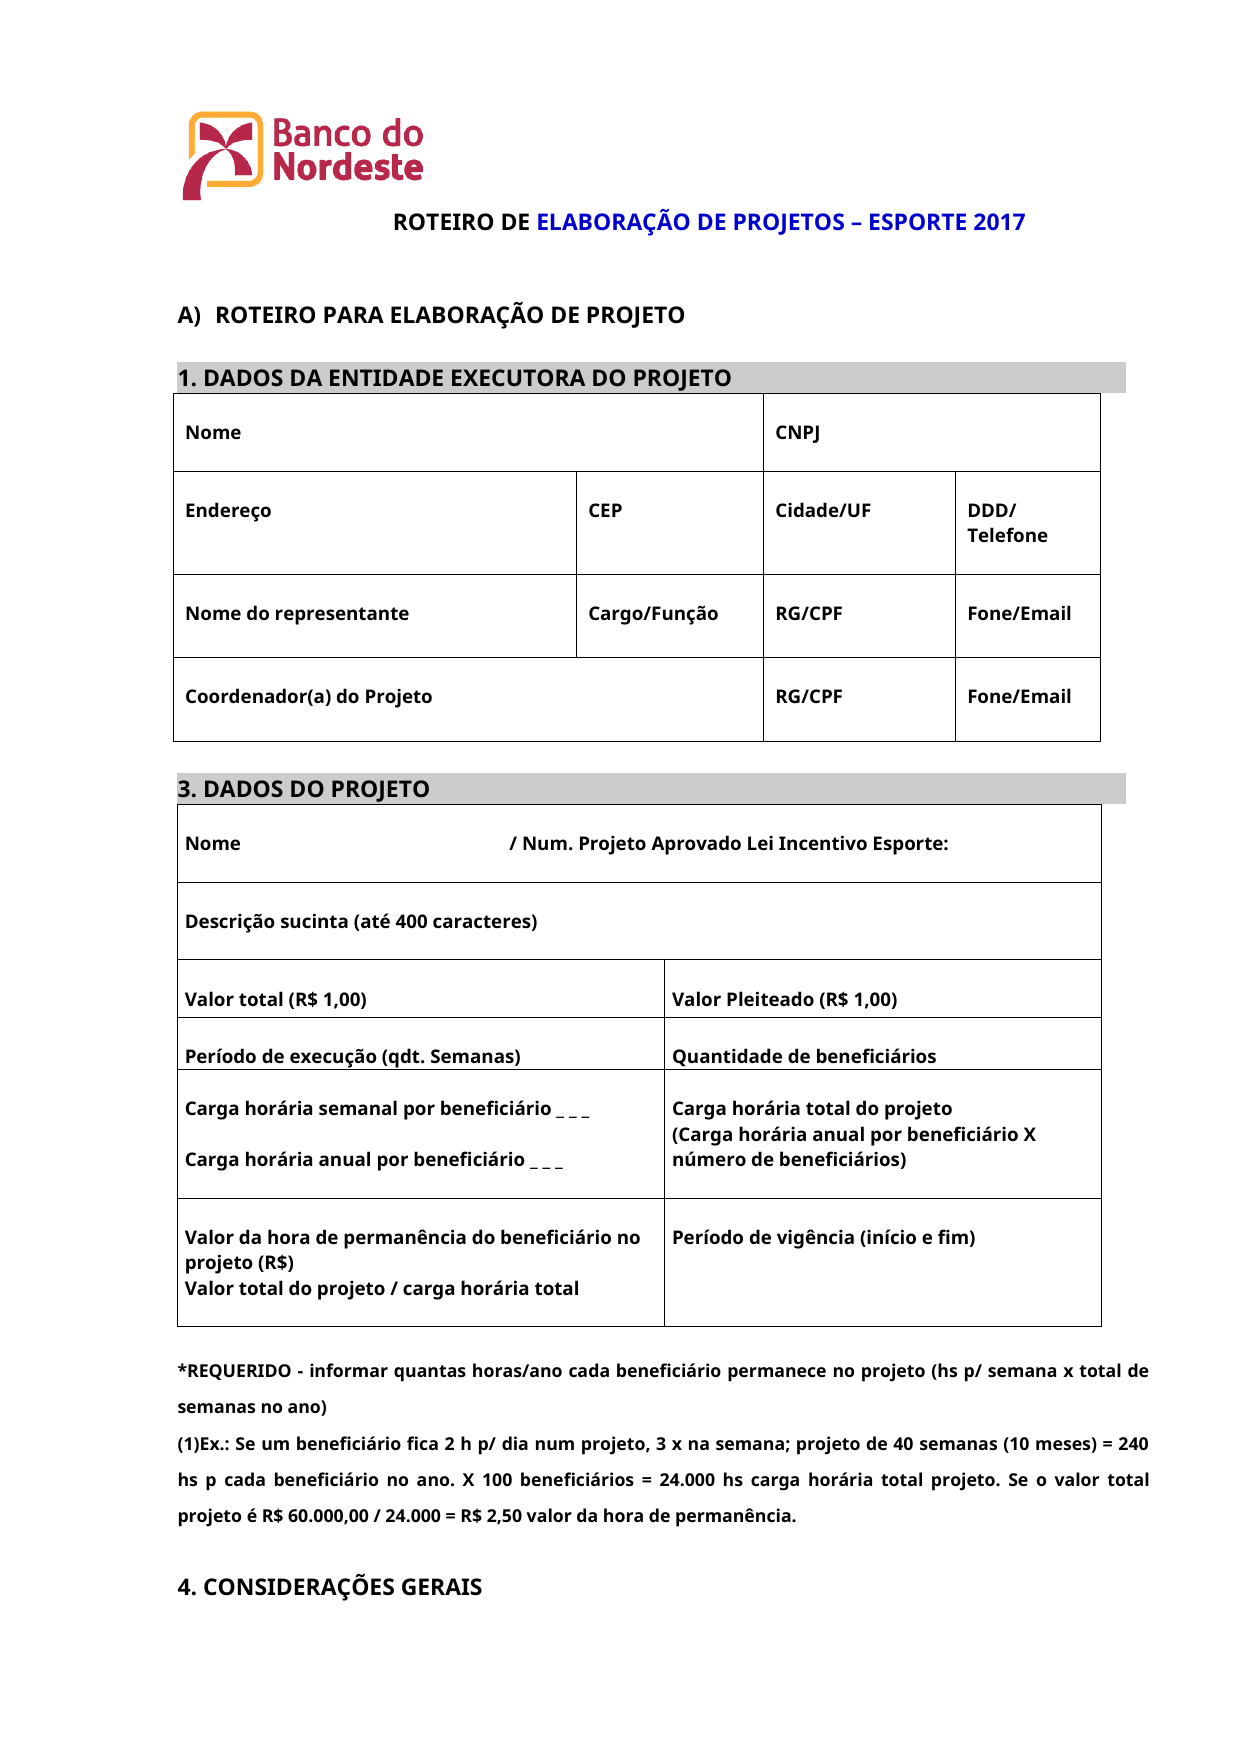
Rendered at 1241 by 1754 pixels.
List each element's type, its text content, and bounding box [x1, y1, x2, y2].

table_cell RG/CPF [764, 575, 955, 657]
text 3. DADOS DO PROJETO [177, 773, 1126, 804]
table_cell Coordenador(a) do Projeto [174, 658, 763, 741]
table_cell RG/CPF [764, 658, 955, 741]
table_cell Cargo/Função [577, 575, 763, 657]
table_cell Período de execução (qdt. Semanas) [178, 1018, 664, 1069]
table_cell Endereço [174, 472, 576, 574]
table_cell Valor total (R$ 1,00) [178, 960, 664, 1017]
table_cell Carga horária total do projeto (Carga horária anual por beneficiário X número de beneficiários) [665, 1070, 1101, 1197]
text ROTEIRO DE ELABORAÇÃO DE PROJETOS – ESPORTE 2017 [177, 206, 1144, 237]
table_cell Descrição sucinta (até 400 caracteres) [178, 883, 1101, 959]
picture [177, 108, 435, 206]
list ROTEIRO PARA ELABORAÇÃO DE PROJETO [177, 299, 1152, 331]
text 4. CONSIDERAÇÕES GERAIS [177, 1571, 1152, 1602]
table_cell Fone/Email [956, 575, 1100, 657]
table_cell Carga horária semanal por beneficiário _ _ _ Carga horária anual por beneficiário _ _ _ [178, 1070, 664, 1197]
table_header Nome / Num. Projeto Aprovado Lei Incentivo Esporte: [178, 805, 1101, 882]
table_header Nome [174, 394, 763, 471]
table_cell Valor Pleiteado (R$ 1,00) [665, 960, 1101, 1017]
table_cell Nome do representante [174, 575, 576, 657]
text 1. DADOS DA ENTIDADE EXECUTORA DO PROJETO [177, 362, 1126, 393]
table_cell CEP [577, 472, 763, 574]
text *REQUERIDO - informar quantas horas/ano cada beneficiário permanece no projeto (hs p/ semana x total de semanas no ano) [177, 1358, 1152, 1419]
table_cell DDD/Telefone [956, 472, 1100, 574]
text (1)Ex.: Se um beneficiário fica 2 h p/ dia num projeto, 3 x na semana; projeto de 40 semanas (10 meses) = 240 hs p cada beneficiário no ano. X 100 beneficiários = 24.000 hs carga horária total projeto. Se o valor total projeto é R$ 60.000,00 / 24.000 = R$ 2,50 valor da hora de permanência. [177, 1431, 1152, 1528]
table_cell Quantidade de beneficiários [665, 1018, 1101, 1069]
table_cell Valor da hora de permanência do beneficiário no projeto (R$) Valor total do projeto / carga horária total [178, 1199, 664, 1326]
table_cell Cidade/UF [764, 472, 955, 574]
table_cell Período de vigência (início e fim) [665, 1199, 1101, 1326]
table_cell Fone/Email [956, 658, 1100, 741]
table_header CNPJ [764, 394, 1100, 471]
